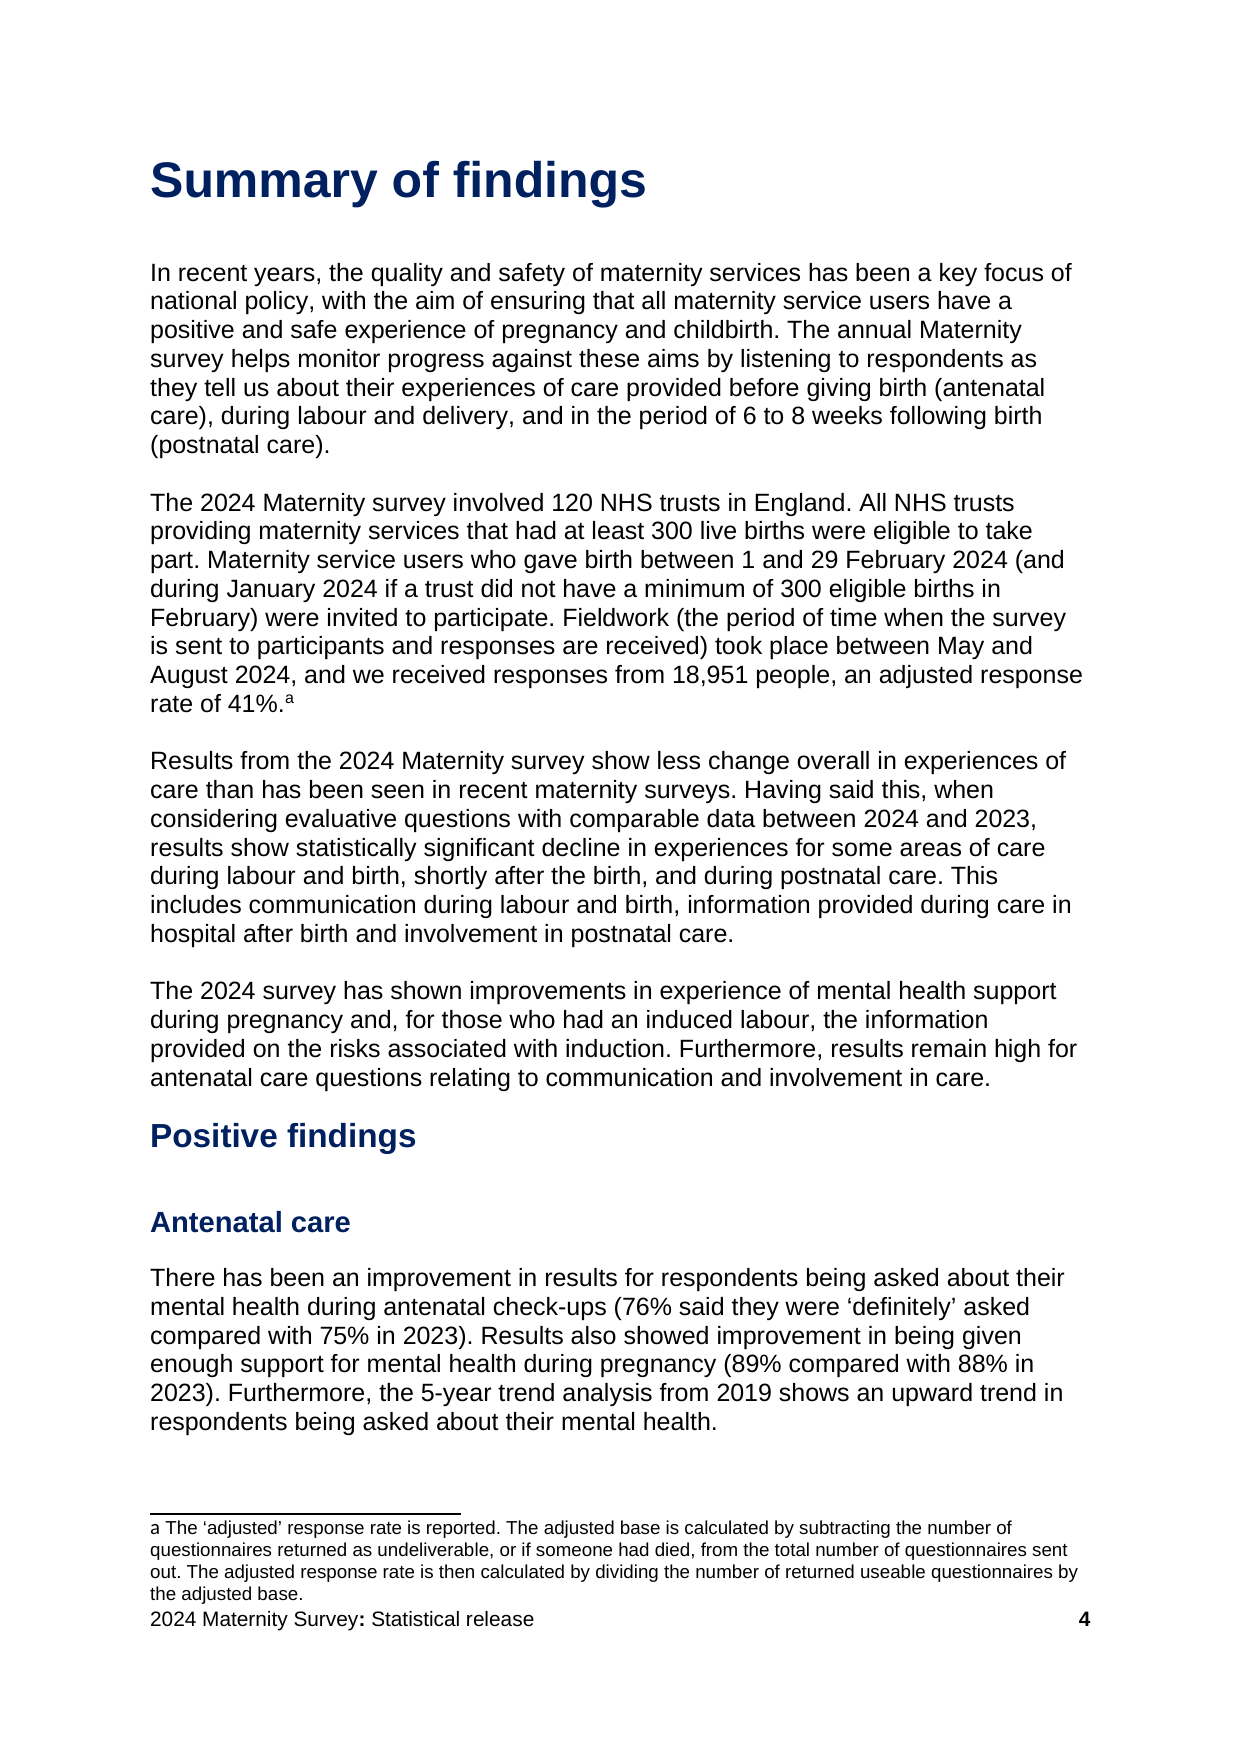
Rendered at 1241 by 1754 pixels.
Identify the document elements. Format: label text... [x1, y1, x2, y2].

text The 2024 survey has shown improvements in experience of mental health support during pregnancy and, for those who had an induced labour, the information provided on the risks associated with induction. Furthermore, results remain high for antenatal care questions relating to communication and involvement in care. [150, 976, 1090, 1091]
text Results from the 2024 Maternity survey show less change overall in experiences of care than has been seen in recent maternity surveys. Having said this, when considering evaluative questions with comparable data between 2024 and 2023, results show statistically significant decline in experiences for some areas of care during labour and birth, shortly after the birth, and during postnatal care. This includes communication during labour and birth, information provided during care in hospital after birth and involvement in postnatal care. [150, 746, 1090, 947]
text In recent years, the quality and safety of maternity services has been a key focus of national policy, with the aim of ensuring that all maternity service users have a positive and safe experience of pregnancy and childbirth. The annual Maternity survey helps monitor progress against these aims by listening to respondents as they tell us about their experiences of care provided before giving birth (antenatal care), during labour and delivery, and in the period of 6 to 8 weeks following birth (postnatal care). [150, 257, 1090, 459]
text There has been an improvement in results for respondents being asked about their mental health during antenatal check-ups (76% said they were ‘definitely’ asked compared with 75% in 2023). Results also showed improvement in being given enough support for mental health during pregnancy (89% compared with 88% in 2023). Furthermore, the 5-year trend analysis from 2019 shows an upward trend in respondents being asked about their mental health. [150, 1263, 1090, 1436]
text Antenatal care [150, 1205, 1090, 1238]
text Positive findings [150, 1116, 1090, 1155]
text The ‘adjusted’ response rate is reported. The adjusted base is calculated by subtracting the number of questionnaires returned as undeliverable, or if someone had died, from the total number of questionnaires sent out. The adjusted response rate is then calculated by dividing the number of returned useable questionnaires by the adjusted base. [150, 1514, 1090, 1604]
text Summary of findings [150, 150, 1090, 207]
text The 2024 Maternity survey involved 120 NHS trusts in England. All NHS trusts providing maternity services that had at least 300 live births were eligible to take part. Maternity service users who gave birth between 1 and 29 February 2024 (and during January 2024 if a trust did not have a minimum of 300 eligible births in February) were invited to participate. Fieldwork (the period of time when the survey is sent to participants and responses are received) took place between May and August 2024, and we received responses from 18,951 people, an adjusted response rate of 41%. [150, 487, 1090, 717]
